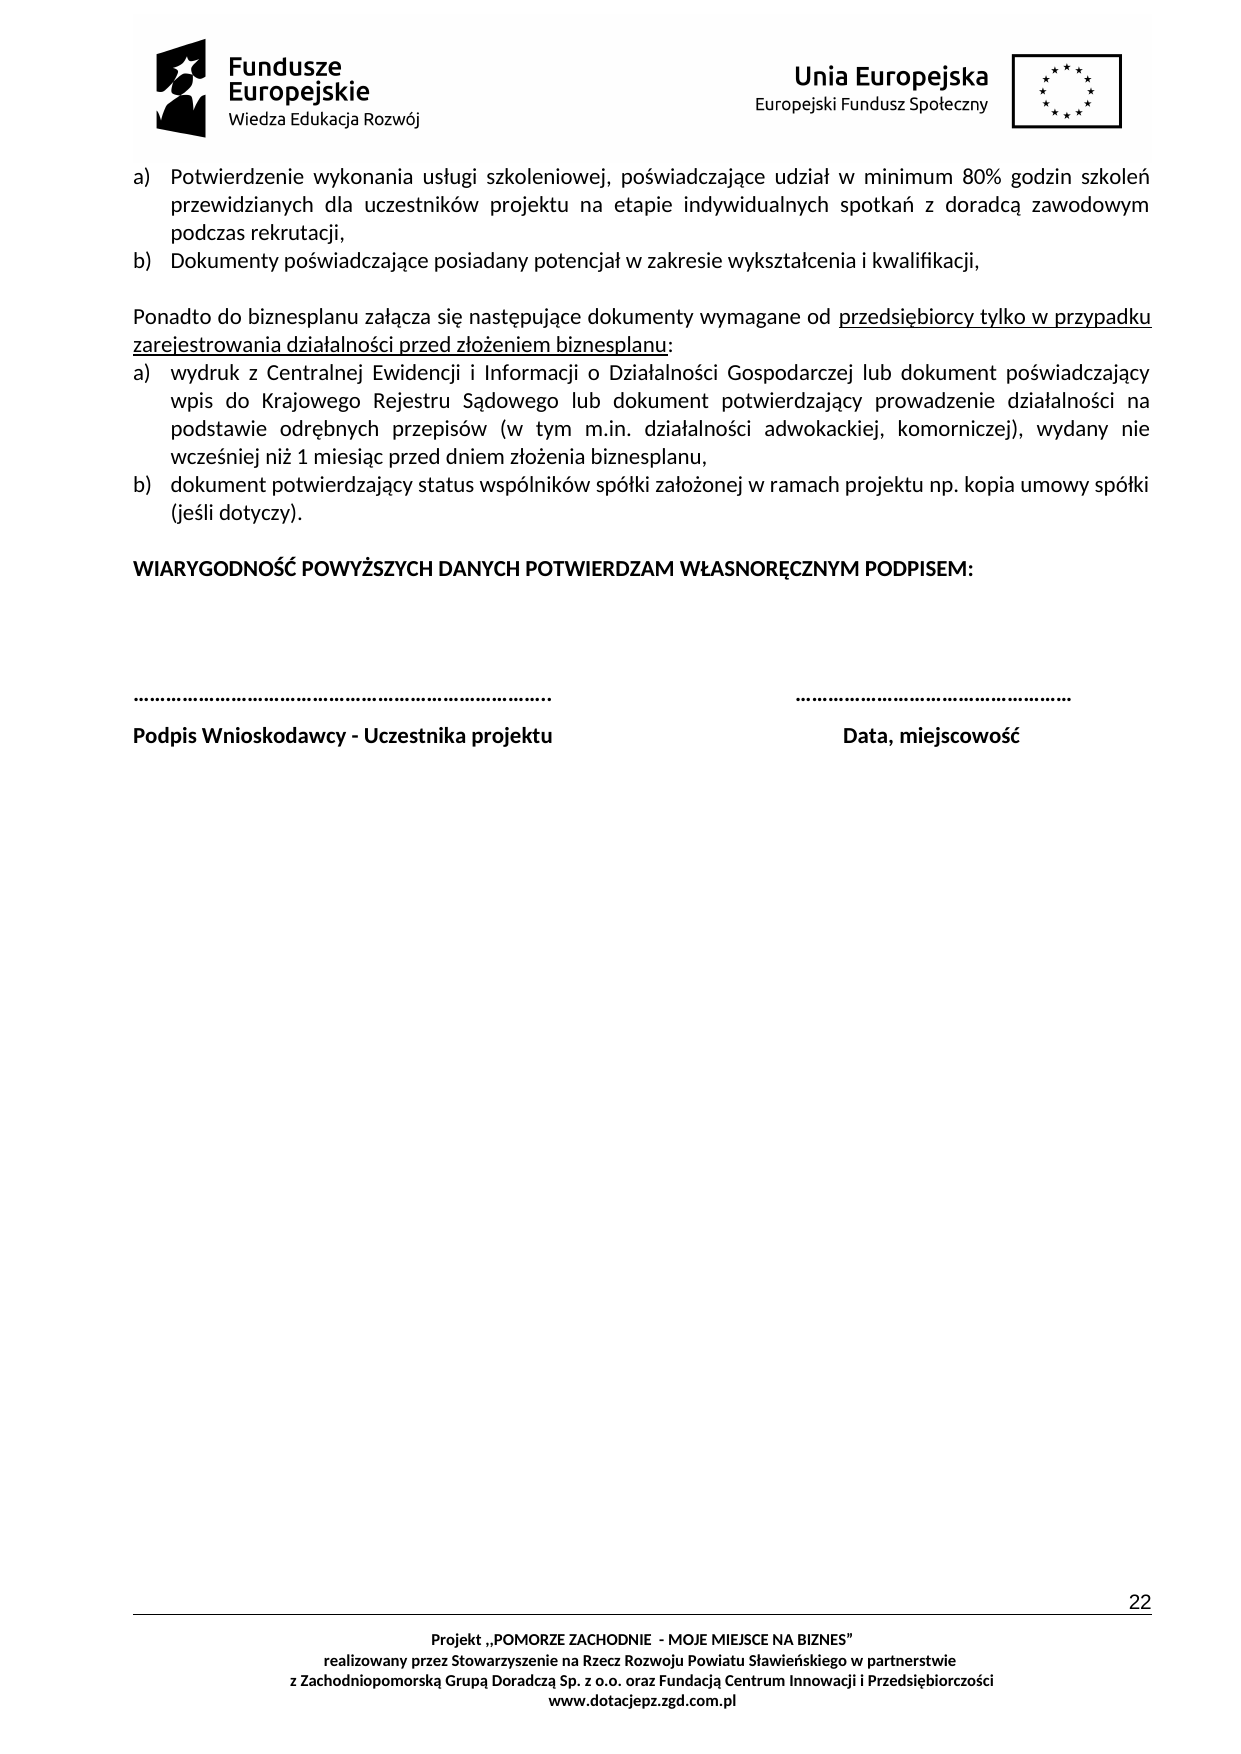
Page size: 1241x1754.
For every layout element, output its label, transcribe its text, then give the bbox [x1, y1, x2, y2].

list wydruk z Centralnej Ewidencji i Informacji o Działalności Gospodarczej lub dokument poświadczający wpis do Krajowego Rejestru Sądowego lub dokument potwierdzający prowadzenie działalności na podstawie odrębnych przepisów (w tym m.in. działalności adwokackiej, komorniczej), wydany nie wcześniej niż 1 miesiąc przed dniem złożenia biznesplanu, [133, 358, 1152, 471]
text ………………………………………………………………….. …………………………………………… [133, 679, 1152, 708]
list Ponadto do biznesplanu załącza się następujące dokumenty wymagane od przedsiębiorcy tylko w przypadku zarejestrowania działalności przed złożeniem biznesplanu: [133, 302, 1152, 358]
text WIARYGODNOŚĆ POWYŻSZYCH DANYCH POTWIERDZAM WŁASNORĘCZNYM PODPISEM: [133, 554, 1152, 582]
list Potwierdzenie wykonania usługi szkoleniowej, poświadczające udział w minimum 80% godzin szkoleń przewidzianych dla uczestników projektu na etapie indywidualnych spotkań z doradcą zawodowym podczas rekrutacji, [133, 163, 1152, 246]
list dokument potwierdzający status wspólników spółki założonej w ramach projektu np. kopia umowy spółki (jeśli dotyczy). [133, 471, 1152, 527]
text Podpis Wnioskodawcy - Uczestnika projektu Data, miejscowość [133, 722, 1152, 749]
list Dokumenty poświadczające posiadany potencjał w zakresie wykształcenia i kwalifikacji, [133, 246, 1152, 274]
